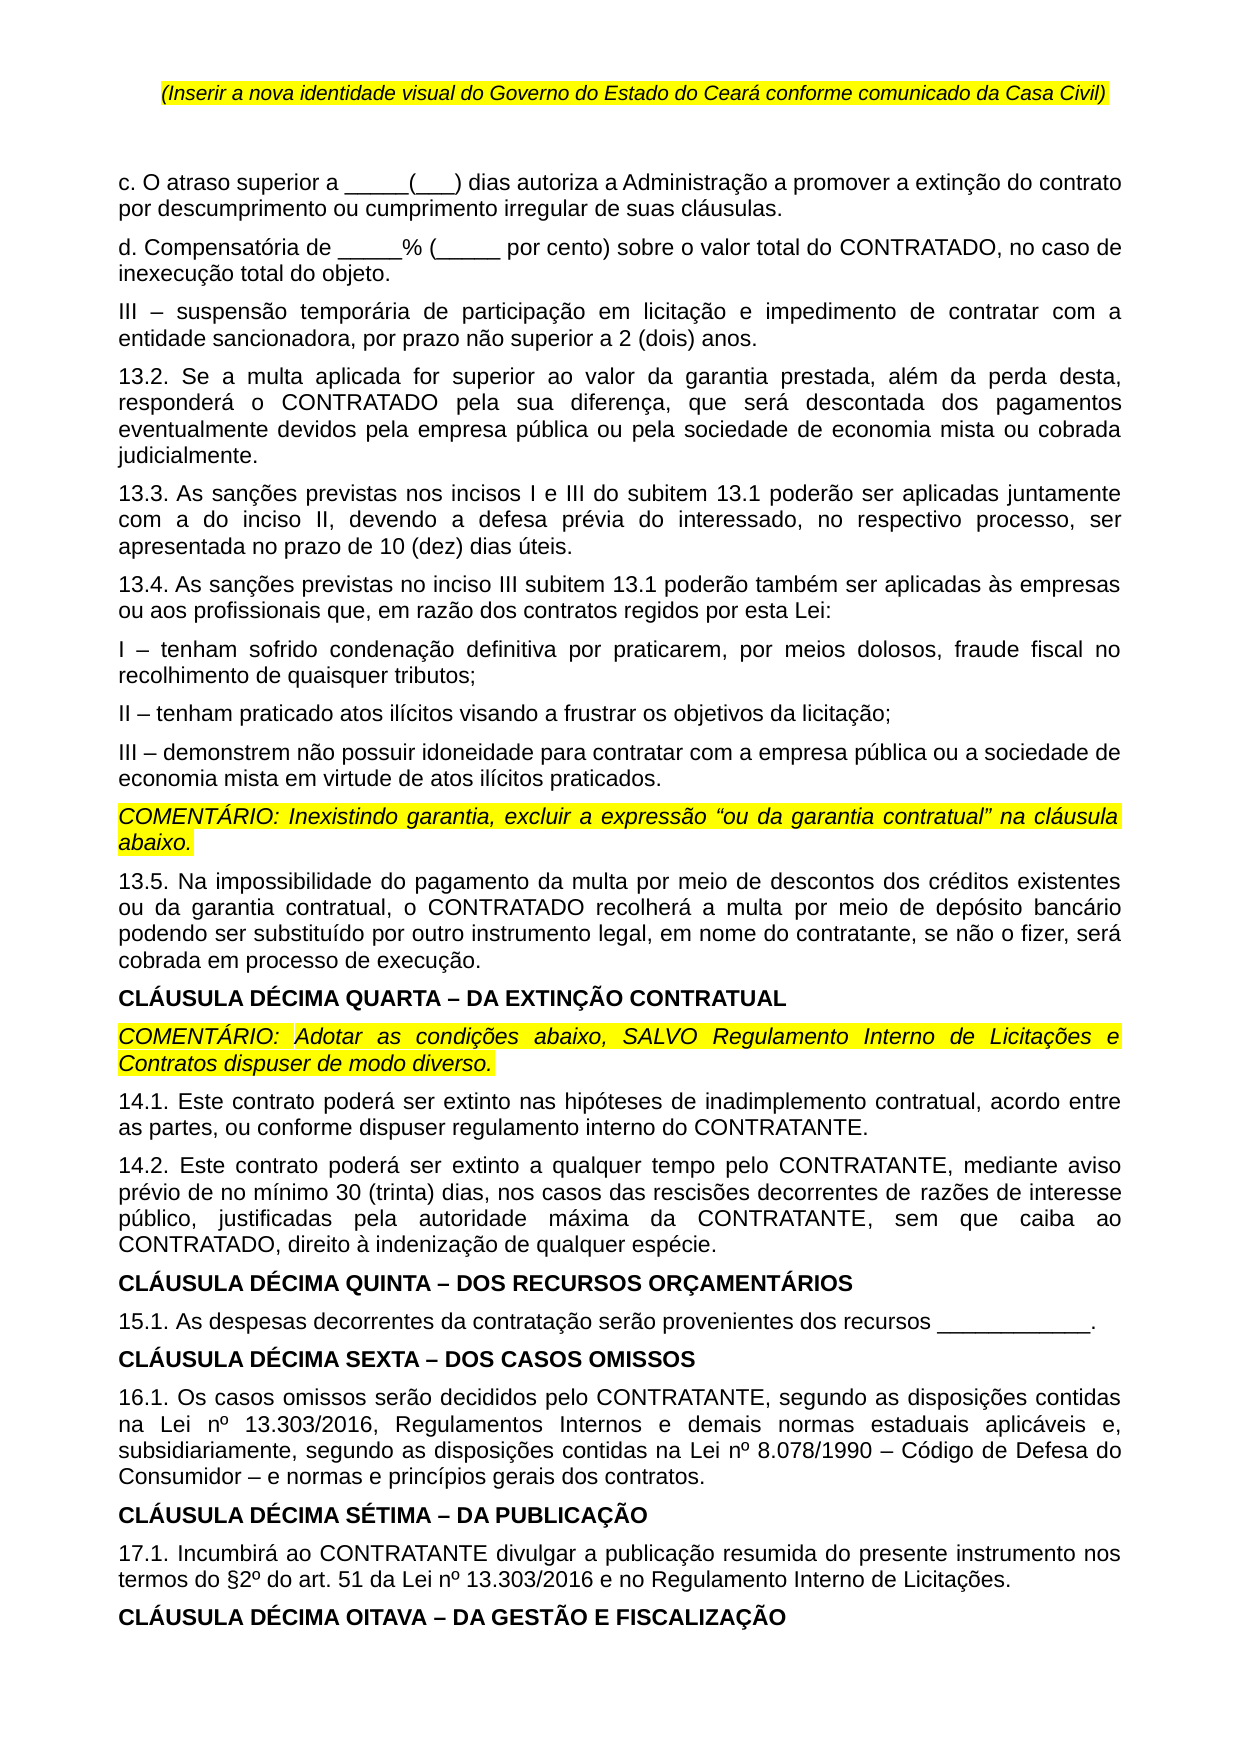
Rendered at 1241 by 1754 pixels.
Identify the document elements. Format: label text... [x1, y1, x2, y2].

text d. Compensatória de _____% (_____ por cento) sobre o valor total do CONTRATADO, no caso de inexecução total do objeto. [118, 234, 1122, 286]
text 17.1. Incumbirá ao CONTRATANTE divulgar a publicação resumida do presente instrumento nos termos do §2º do art. 51 da Lei nº 13.303/2016 e no Regulamento Interno de Licitações. [118, 1540, 1122, 1592]
text III – demonstrem não possuir idoneidade para contratar com a empresa pública ou a sociedade de economia mista em virtude de atos ilícitos praticados. [118, 738, 1122, 791]
text c. O atraso superior a _____(___) dias autoriza a Administração a promover a extinção do contrato por descumprimento ou cumprimento irregular de suas cláusulas. [118, 169, 1122, 222]
text COMENTÁRIO: Inexistindo garantia, excluir a expressão “ou da garantia contratual” na cláusula abaixo. [118, 803, 1122, 856]
text 14.1. Este contrato poderá ser extinto nas hipóteses de inadimplemento contratual, acordo entre as partes, ou conforme dispuser regulamento interno do CONTRATANTE. [118, 1088, 1122, 1140]
text CLÁUSULA DÉCIMA QUINTA – DOS RECURSOS ORÇAMENTÁRIOS [118, 1269, 1122, 1296]
text I – tenham sofrido condenação definitiva por praticarem, por meios dolosos, fraude fiscal no recolhimento de quaisquer tributos; [118, 636, 1122, 688]
text CLÁUSULA DÉCIMA SEXTA – DOS CASOS OMISSOS [118, 1346, 1122, 1372]
text 13.2. Se a multa aplicada for superior ao valor da garantia prestada, além da perda desta, responderá o CONTRATADO pela sua diferença, que será descontada dos pagamentos eventualmente devidos pela empresa pública ou pela sociedade de economia mista ou cobrada judicialmente. [118, 363, 1122, 468]
text 13.3. As sanções previstas nos incisos I e III do subitem 13.1 poderão ser aplicadas juntamente com a do inciso II, devendo a defesa prévia do interessado, no respectivo processo, ser apresentada no prazo de 10 (dez) dias úteis. [118, 480, 1122, 559]
text 15.1. As despesas decorrentes da contratação serão provenientes dos recursos ____________. [118, 1308, 1122, 1334]
text 13.5. Na impossibilidade do pagamento da multa por meio de descontos dos créditos existentes ou da garantia contratual, o CONTRATADO recolherá a multa por meio de depósito bancário podendo ser substituído por outro instrumento legal, em nome do contratante, se não o fizer, será cobrada em processo de execução. [118, 868, 1122, 973]
text 16.1. Os casos omissos serão decididos pelo CONTRATANTE, segundo as disposições contidas na Lei nº 13.303/2016, Regulamentos Internos e demais normas estaduais aplicáveis e, subsidiariamente, segundo as disposições contidas na Lei nº 8.078/1990 – Código de Defesa do Consumidor – e normas e princípios gerais dos contratos. [118, 1384, 1122, 1490]
text COMENTÁRIO: Adotar as condições abaixo, SALVO Regulamento Interno de Licitações e Contratos dispuser de modo diverso. [118, 1023, 1122, 1076]
text 14.2. Este contrato poderá ser extinto a qualquer tempo pelo CONTRATANTE, mediante aviso prévio de no mínimo 30 (trinta) dias, nos casos das rescisões decorrentes de razões de interesse público, justificadas pela autoridade máxima da CONTRATANTE, sem que caiba ao CONTRATADO, direito à indenização de qualquer espécie. [118, 1152, 1122, 1258]
text CLÁUSULA DÉCIMA SÉTIMA – DA PUBLICAÇÃO [118, 1502, 1122, 1528]
text CLÁUSULA DÉCIMA OITAVA – DA GESTÃO E FISCALIZAÇÃO [118, 1604, 1122, 1631]
text 13.4. As sanções previstas no inciso III subitem 13.1 poderão também ser aplicadas às empresas ou aos profissionais que, em razão dos contratos regidos por esta Lei: [118, 571, 1122, 624]
text CLÁUSULA DÉCIMA QUARTA – DA EXTINÇÃO CONTRATUAL [118, 985, 1122, 1011]
text II – tenham praticado atos ilícitos visando a frustrar os objetivos da licitação; [118, 700, 1122, 727]
text III – suspensão temporária de participação em licitação e impedimento de contratar com a entidade sancionadora, por prazo não superior a 2 (dois) anos. [118, 298, 1122, 351]
